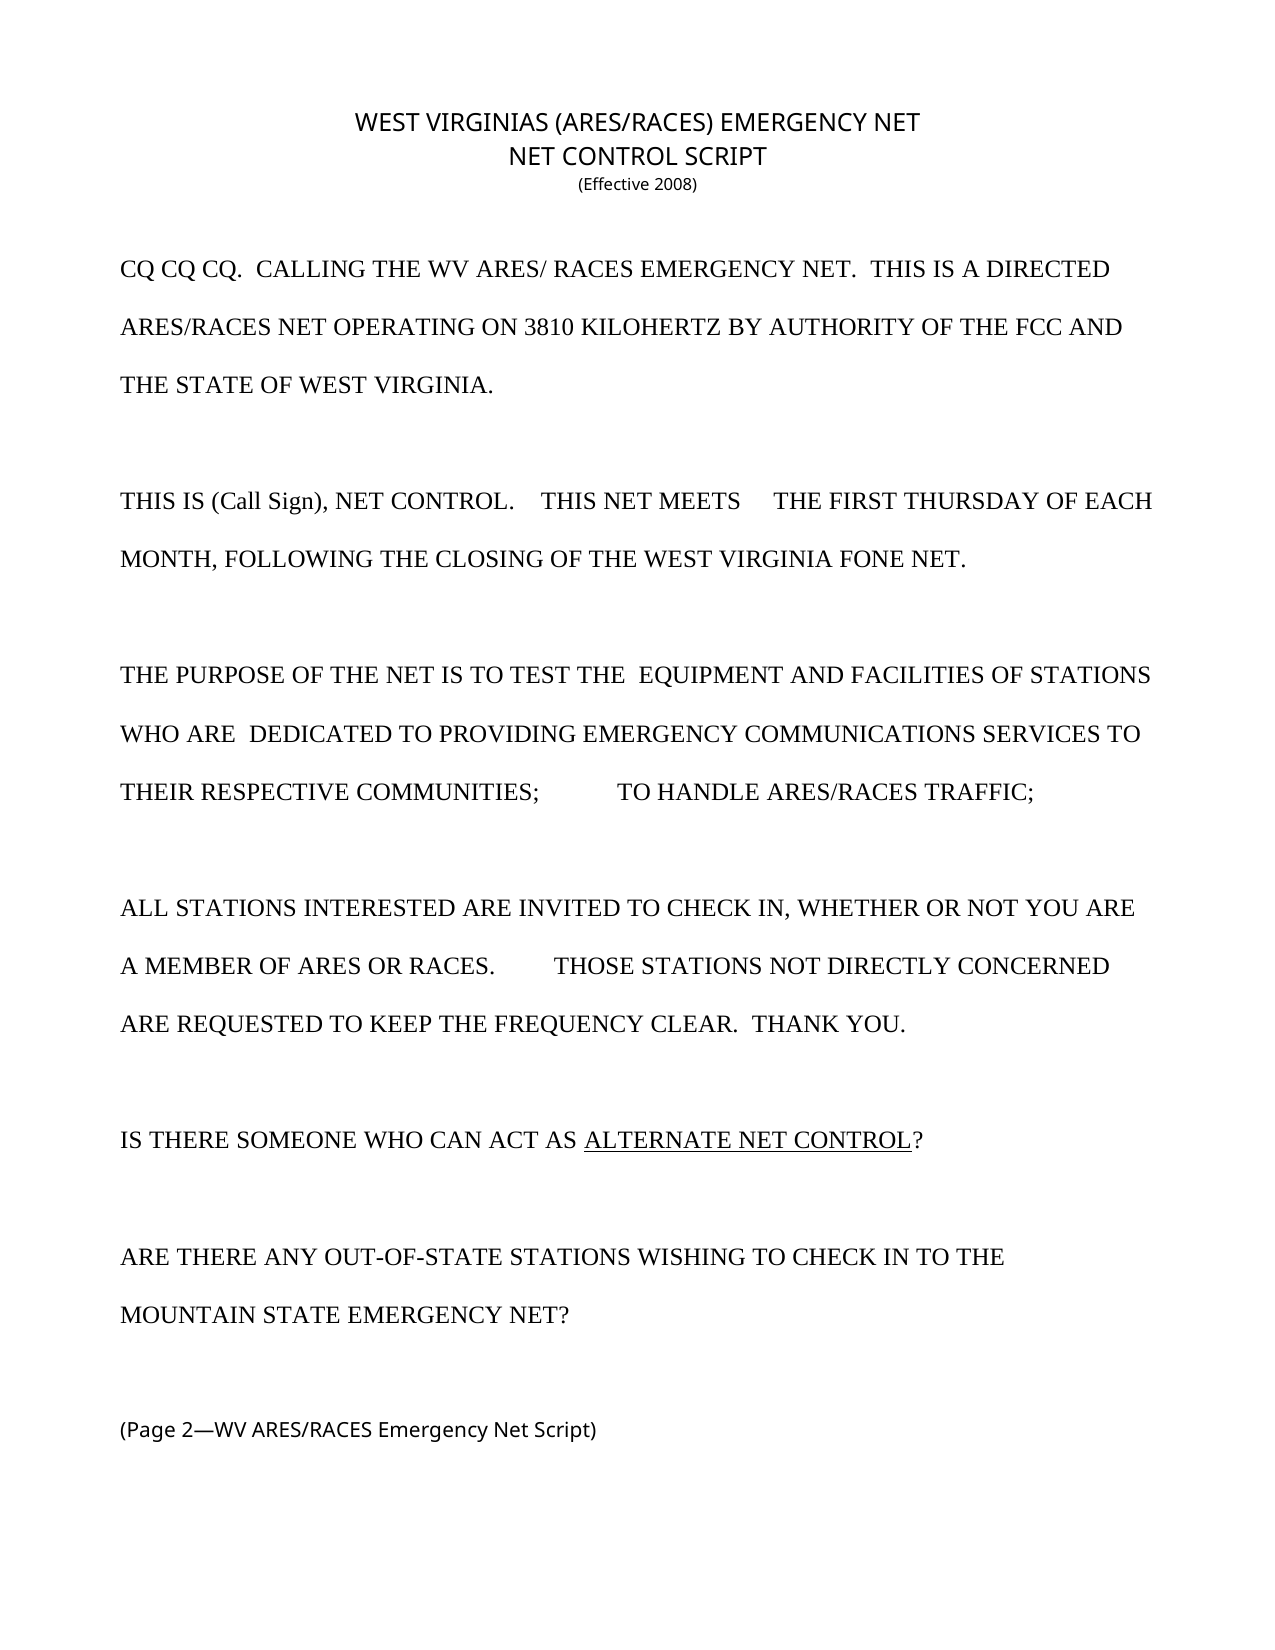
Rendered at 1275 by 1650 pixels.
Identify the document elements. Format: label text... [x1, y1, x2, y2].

text CQ CQ CQ. CALLING THE WV ARES/ RACES EMERGENCY NET. THIS IS A DIRECTED ARES/RACES NET OPERATING ON 3810 KILOHERTZ BY AUTHORITY OF THE FCC AND THE STATE OF WEST VIRGINIA. [120, 253, 1155, 399]
text MOUNTAIN STATE EMERGENCY NET? [120, 1300, 1155, 1329]
text IS THERE SOMEONE WHO CAN ACT AS ALTERNATE NET CONTROL? [120, 1125, 1155, 1154]
text ALL STATIONS INTERESTED ARE INVITED TO CHECK IN, WHETHER OR NOT YOU ARE A MEMBER OF ARES OR RACES. THOSE STATIONS NOT DIRECTLY CONCERNED ARE REQUESTED TO KEEP THE FREQUENCY CLEAR. THANK YOU. [120, 835, 1155, 1038]
text THIS IS (Call Sign), NET CONTROL. THIS NET MEETS THE FIRST THURSDAY OF EACH MONTH, FOLLOWING THE CLOSING OF THE WEST VIRGINIA FONE NET. [120, 486, 1155, 573]
text ARE THERE ANY OUT-OF-STATE STATIONS WISHING TO CHECK IN TO THE [120, 1242, 1155, 1271]
text (Effective 2008) [120, 173, 1155, 195]
text NET CONTROL SCRIPT [120, 139, 1155, 173]
text WEST VIRGINIAS (ARES/RACES) EMERGENCY NET [120, 105, 1155, 139]
text THE PURPOSE OF THE NET IS TO TEST THE EQUIPMENT AND FACILITIES OF STATIONS WHO ARE DEDICATED TO PROVIDING EMERGENCY COMMUNICATIONS SERVICES TO THEIR RESPECTIVE COMMUNITIES; TO HANDLE ARES/RACES TRAFFIC; [120, 660, 1155, 806]
text (Page 2—WV ARES/RACES Emergency Net Script) [120, 1415, 1155, 1443]
